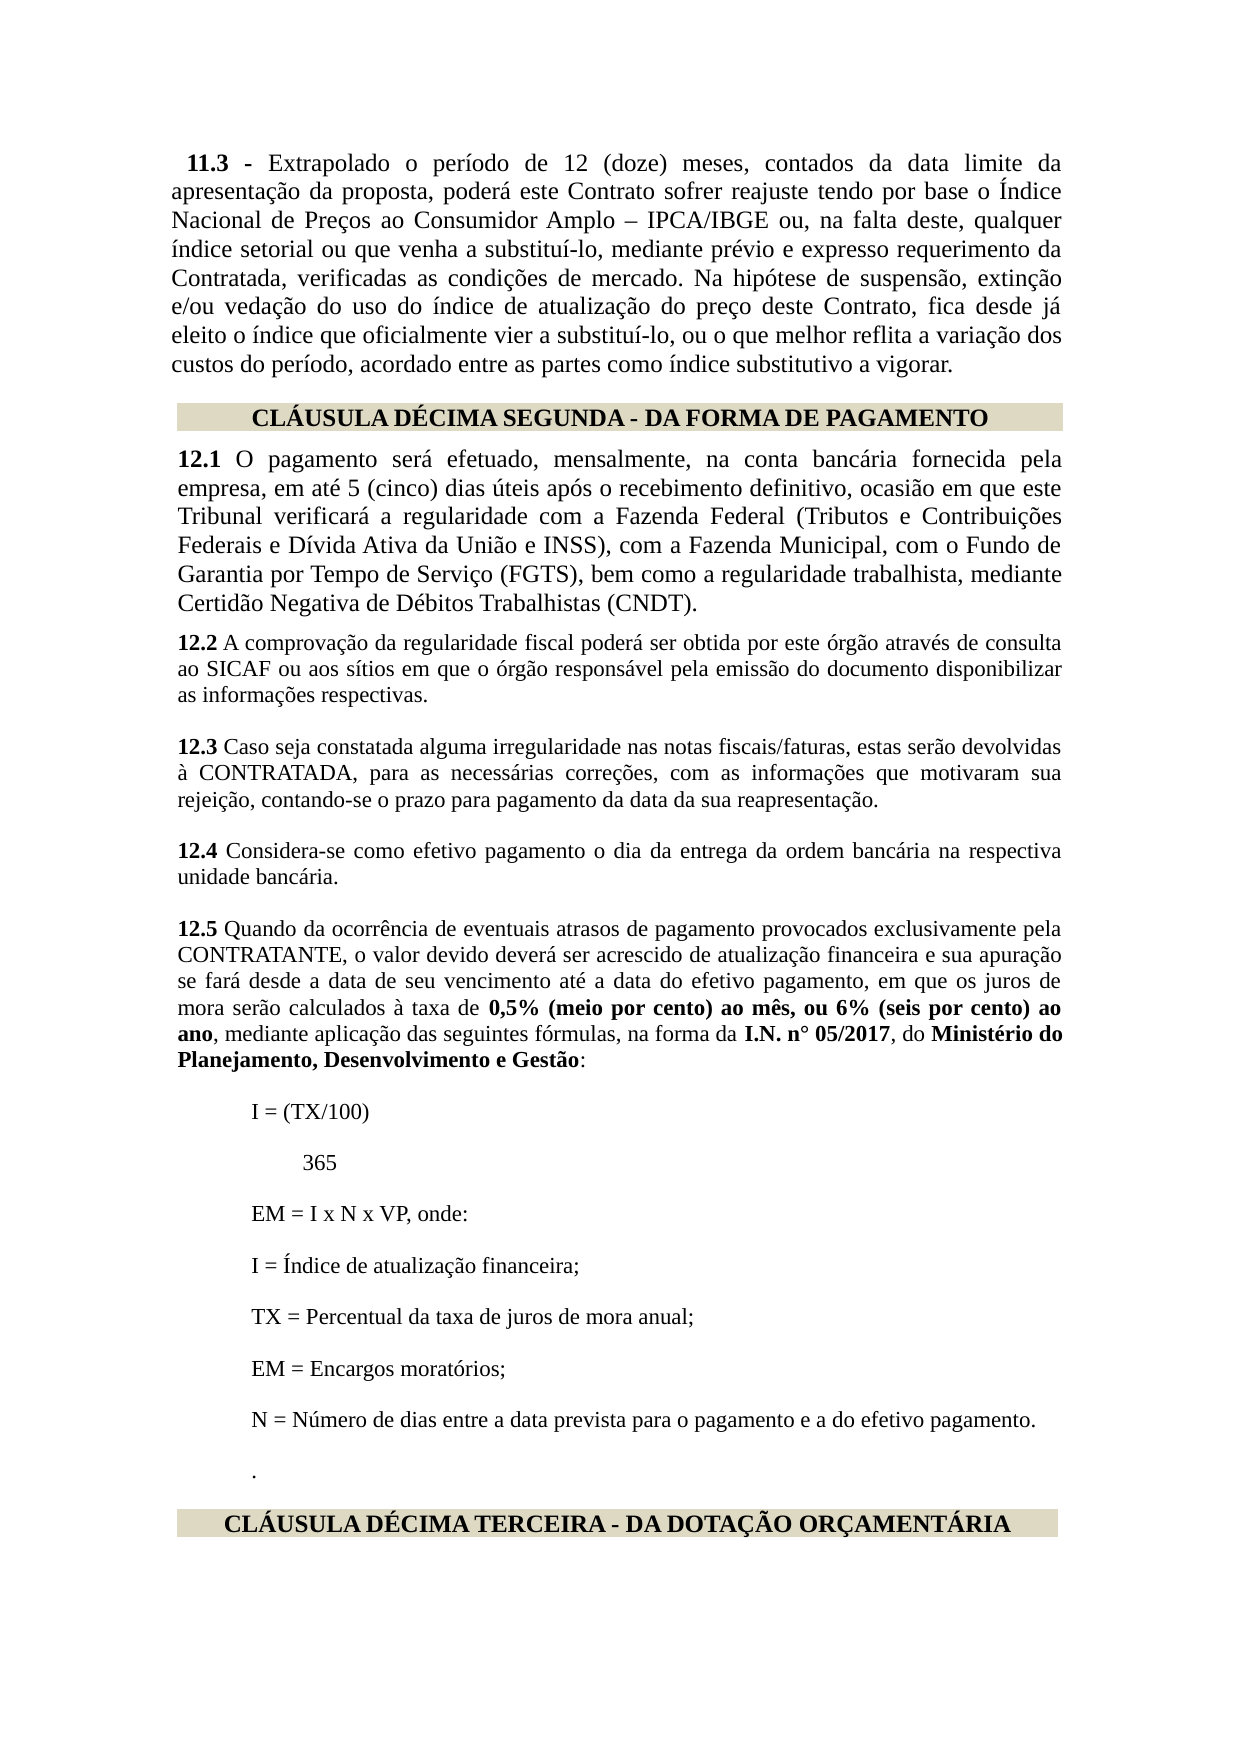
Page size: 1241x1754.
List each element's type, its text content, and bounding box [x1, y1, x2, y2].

text I = (TX/100) [251, 1098, 1063, 1124]
text 12.3 Caso seja constatada alguma irregularidade nas notas fiscais/faturas, estas serão devolvidas à CONTRATADA, para as necessárias correções, com as informações que motivaram sua rejeição, contando-se o prazo para pagamento da data da sua reapresentação. [177, 733, 1063, 812]
text 12.4 Considera-se como efetivo pagamento o dia da entrega da ordem bancária na respectiva unidade bancária. [177, 837, 1063, 890]
text . [251, 1457, 1063, 1484]
text CLÁUSULA DÉCIMA SEGUNDA - DA FORMA DE PAGAMENTO [177, 403, 1063, 431]
text EM = Encargos moratórios; [251, 1354, 1063, 1381]
text TX = Percentual da taxa de juros de mora anual; [251, 1303, 1063, 1329]
text 365 [251, 1149, 1063, 1176]
text N = Número de dias entre a data prevista para o pagamento e a do efetivo pagamento. [251, 1406, 1063, 1432]
text 12.1 O pagamento será efetuado, mensalmente, na conta bancária fornecida pela empresa, em até 5 (cinco) dias úteis após o recebimento definitivo, ocasião em que este Tribunal verificará a regularidade com a Fazenda Federal (Tributos e Contribuições Federais e Dívida Ativa da União e INSS), com a Fazenda Municipal, com o Fundo de Garantia por Tempo de Serviço (FGTS), bem como a regularidade trabalhista, mediante Certidão Negativa de Débitos Trabalhistas (CNDT). [177, 444, 1063, 616]
text I = Índice de atualização financeira; [251, 1252, 1063, 1278]
text 12.5 Quando da ocorrência de eventuais atrasos de pagamento provocados exclusivamente pela CONTRATANTE, o valor devido deverá ser acrescido de atualização financeira e sua apuração se fará desde a data de seu vencimento até a data do efetivo pagamento, em que os juros de mora serão calculados à taxa de 0,5% (meio por cento) ao mês, ou 6% (seis por cento) ao ano, mediante aplicação das seguintes fórmulas, na forma da I.N. n° 05/2017, do Ministério do Planejamento, Desenvolvimento e Gestão: [177, 915, 1063, 1073]
text EM = I x N x VP, onde: [251, 1201, 1063, 1227]
text 11.3 - Extrapolado o período de 12 (doze) meses, contados da data limite da apresentação da proposta, poderá este Contrato sofrer reajuste tendo por base o Índice Nacional de Preços ao Consumidor Amplo – IPCA/IBGE ou, na falta deste, qualquer índice setorial ou que venha a substituí-lo, mediante prévio e expresso requerimento da Contratada, verificadas as condições de mercado. Na hipótese de suspensão, extinção e/ou vedação do uso do índice de atualização do preço deste Contrato, fica desde já eleito o índice que oficialmente vier a substituí-lo, ou o que melhor reflita a variação dos custos do período, acordado entre as partes como índice substitutivo a vigorar. [171, 148, 1063, 378]
text 12.2 A comprovação da regularidade fiscal poderá ser obtida por este órgão através de consulta ao SICAF ou aos sítios em que o órgão responsável pela emissão do documento disponibilizar as informações respectivas. [177, 629, 1063, 708]
text CLÁUSULA DÉCIMA TERCEIRA - DA DOTAÇÃO ORÇAMENTÁRIA [177, 1509, 1058, 1537]
